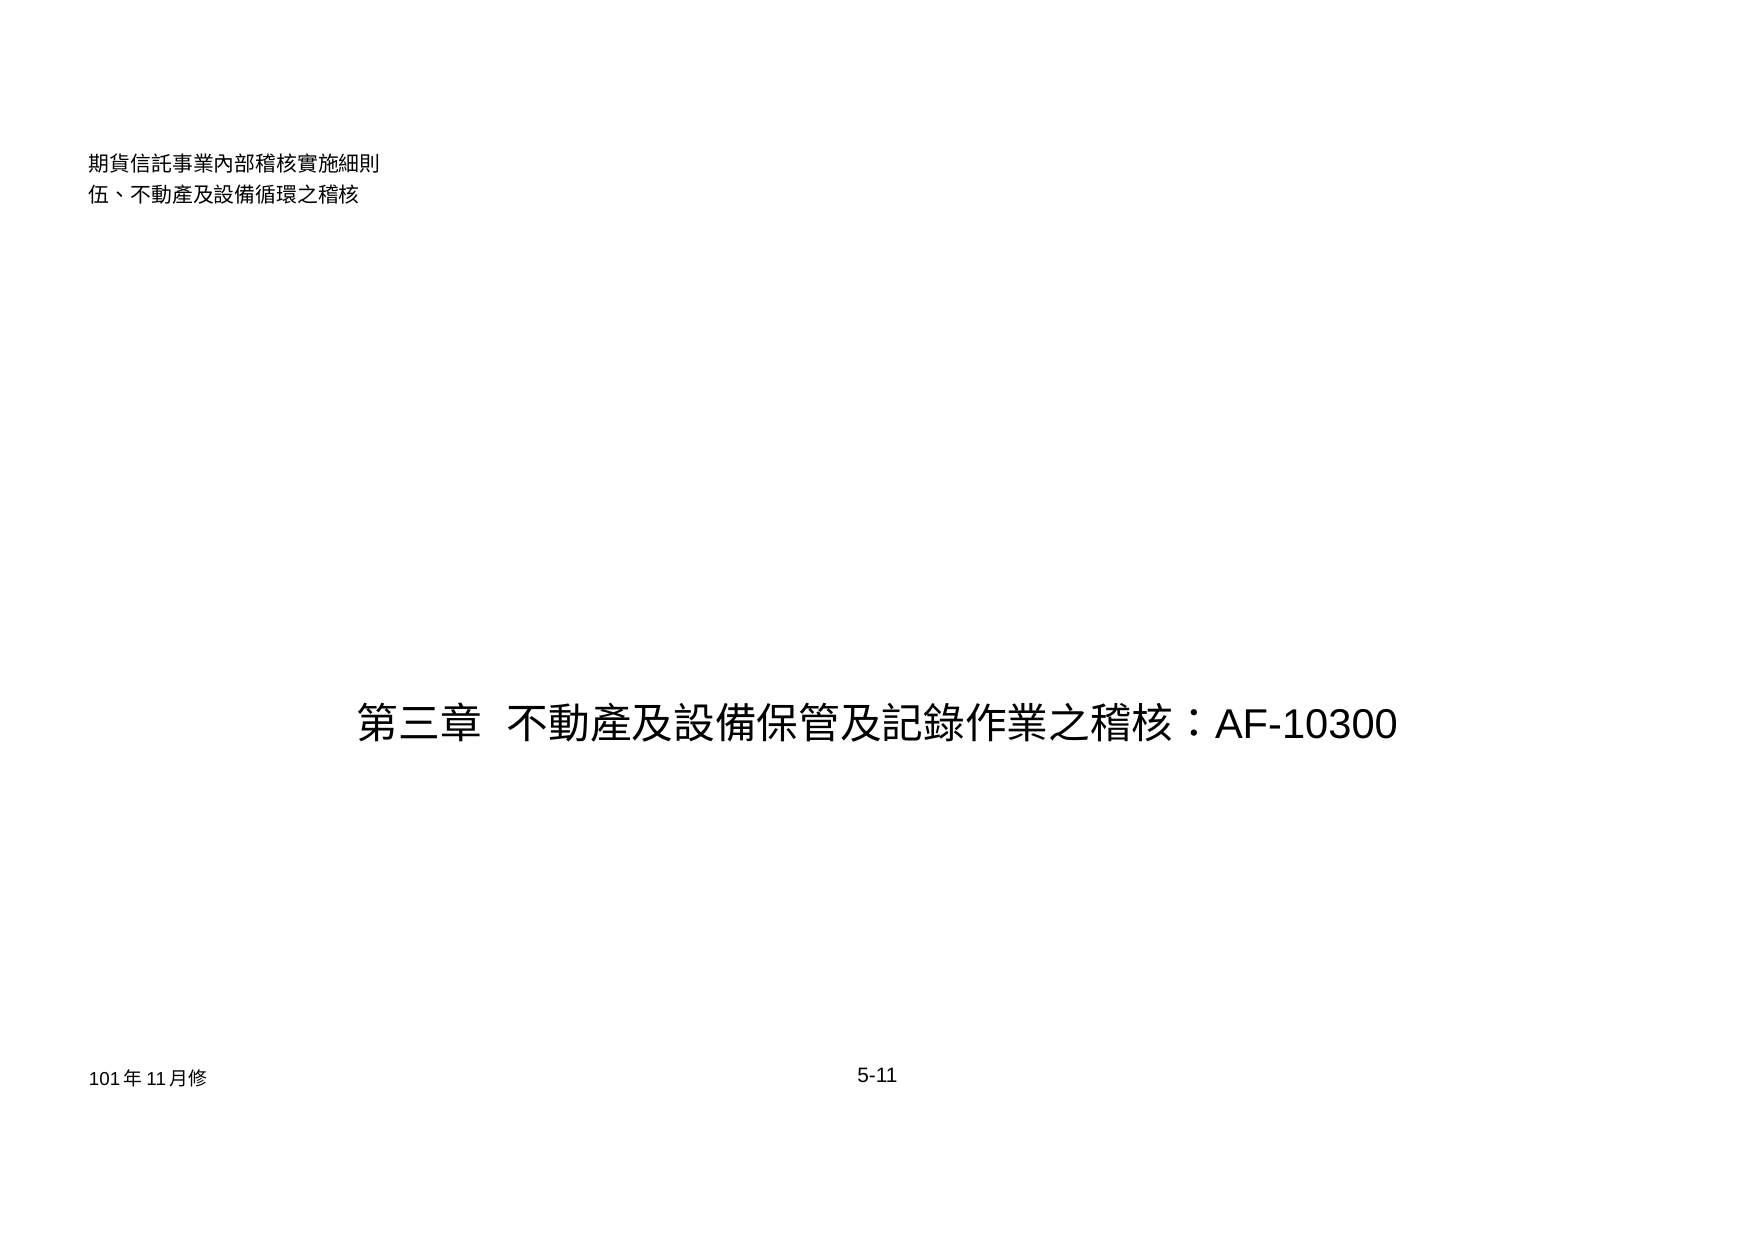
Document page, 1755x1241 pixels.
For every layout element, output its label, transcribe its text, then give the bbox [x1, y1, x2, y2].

subtitle 不動產及設備保管及記錄作業之稽核：AF-10300 [89, 679, 1666, 741]
